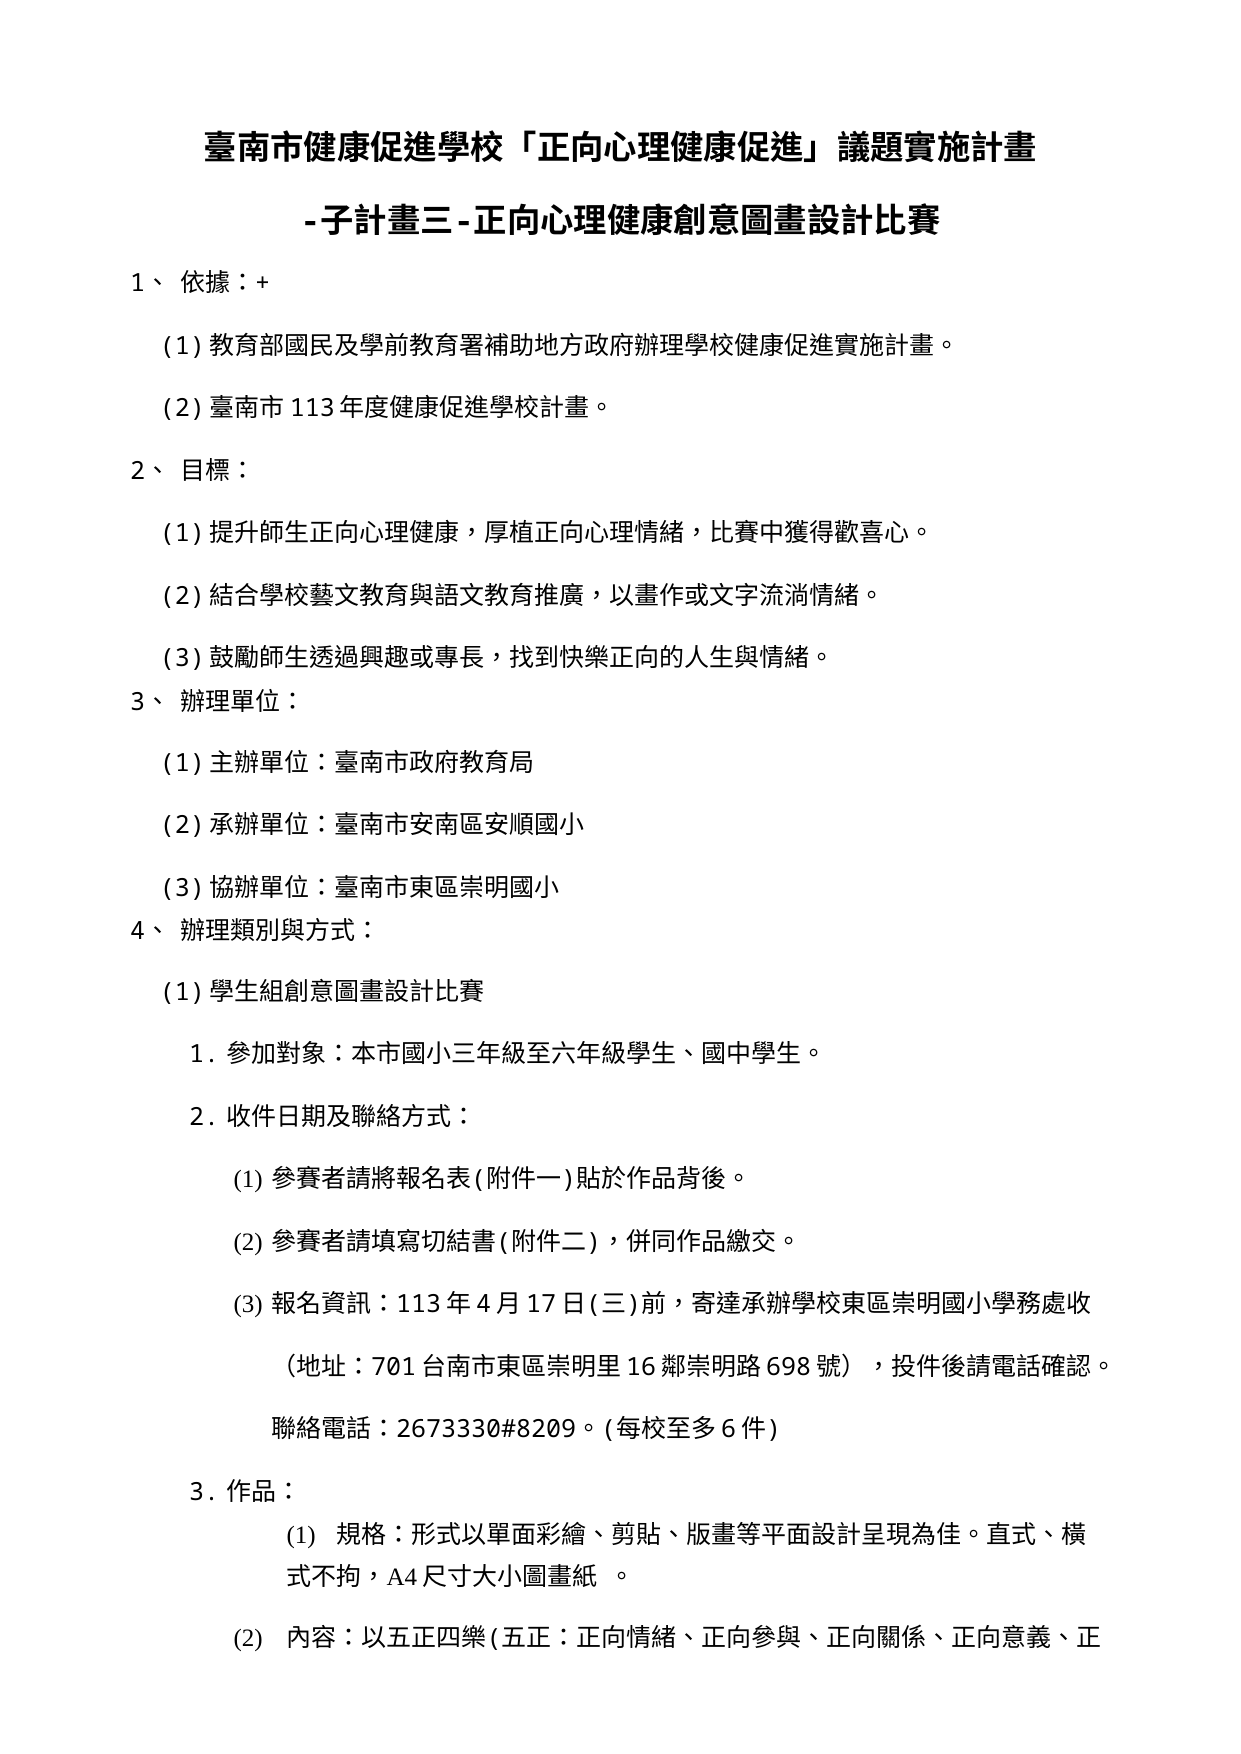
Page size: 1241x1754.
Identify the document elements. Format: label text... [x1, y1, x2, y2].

list 參賽者請將報名表(附件一)貼於作品背後。 [233, 1135, 1110, 1198]
list 辦理單位： [130, 677, 1110, 718]
list 參賽者請填寫切結書(附件二)，併同作品繳交。 [233, 1198, 1110, 1260]
list 提升師生正向心理健康，厚植正向心理情緒，比賽中獲得歡喜心。 [159, 489, 1110, 552]
list 結合學校藝文教育與語文教育推廣，以畫作或文字流淌情緒。 [159, 552, 1110, 614]
list 報名資訊：113年4月17日(三)前，寄達承辦學校東區崇明國小學務處收（地址：701台南市東區崇明里16鄰崇明路698號），投件後請電話確認。聯絡電話：2673330#8209。(每校至多6件) [233, 1260, 1110, 1448]
list 協辦單位：臺南市東區崇明國小 [159, 843, 1110, 906]
list 承辦單位：臺南市安南區安順國小 [159, 781, 1110, 843]
list 辦理類別與方式： [130, 906, 1110, 948]
list 作品： [189, 1448, 1110, 1510]
list 主辦單位：臺南市政府教育局 [159, 718, 1110, 781]
list 鼓勵師生透過興趣或專長，找到快樂正向的人生與情緒。 [159, 614, 1110, 677]
list 臺南市113年度健康促進學校計畫。 [159, 364, 1110, 427]
list 參加對象：本市國小三年級至六年級學生、國中學生。 [189, 1010, 1110, 1073]
list 依據：+ [130, 239, 1110, 302]
list 目標： [130, 427, 1110, 489]
list 規格：形式以單面彩繪、剪貼、版畫等平面設計呈現為佳。直式、橫式不拘，A4尺寸大小圖畫紙 。 [286, 1510, 1110, 1593]
text 臺南市健康促進學校「正向心理健康促進」議題實施計畫 [130, 103, 1110, 166]
list 收件日期及聯絡方式： [189, 1073, 1110, 1135]
text -子計畫三-正向心理健康創意圖畫設計比賽 [130, 177, 1110, 239]
list 教育部國民及學前教育署補助地方政府辦理學校健康促進實施計畫。 [159, 302, 1110, 364]
list 內容：以五正四樂(五正：正向情緒、正向參與、正向關係、正向意義、正 [233, 1593, 1110, 1656]
list 學生組創意圖畫設計比賽 [159, 948, 1110, 1010]
